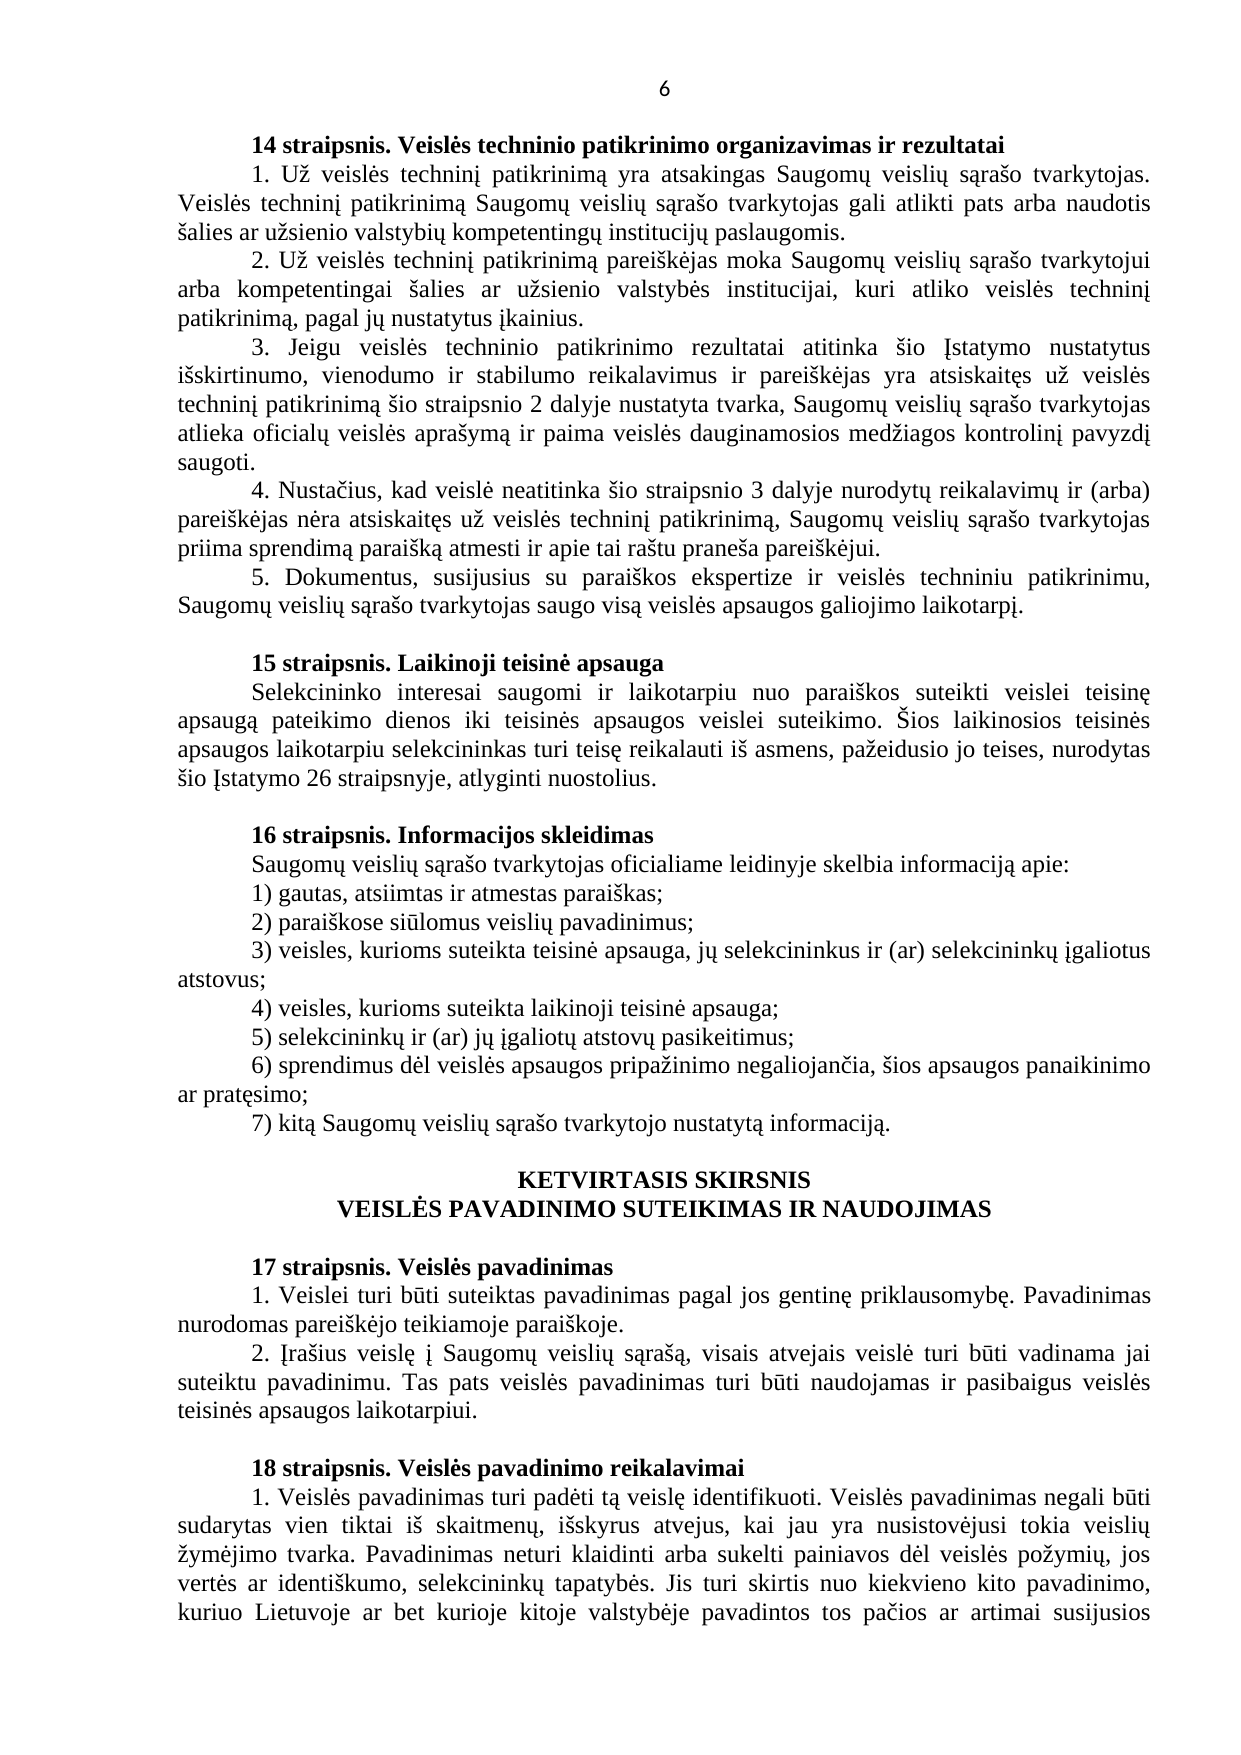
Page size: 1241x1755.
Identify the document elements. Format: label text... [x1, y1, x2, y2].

text KETVIRTASIS SKIRSNIS [177, 1166, 1152, 1194]
text 17 straipsnis. Veislės pavadinimas [177, 1252, 1152, 1281]
text 14 straipsnis. Veislės techninio patikrinimo organizavimas ir rezultatai [177, 131, 1152, 159]
text 1. Veislei turi būti suteiktas pavadinimas pagal jos gentinę priklausomybę. Pavadinimas nurodomas pareiškėjo teikiamoje paraiškoje. [177, 1281, 1152, 1338]
text Saugomų veislių sąrašo tvarkytojas oficialiame leidinyje skelbia informaciją apie: [177, 849, 1152, 878]
text 2) paraiškose siūlomus veislių pavadinimus; [177, 907, 1152, 936]
text 4. Nustačius, kad veislė neatitinka šio straipsnio 3 dalyje nurodytų reikalavimų ir (arba) pareiškėjas nėra atsiskaitęs už veislės techninį patikrinimą, Saugomų veislių sąrašo tvarkytojas priima sprendimą paraišką atmesti ir apie tai raštu praneša pareiškėjui. [177, 476, 1152, 562]
text 1. Veislės pavadinimas turi padėti tą veislę identifikuoti. Veislės pavadinimas negali būti sudarytas vien tiktai iš skaitmenų, išskyrus atvejus, kai jau yra nusistovėjusi tokia veislių žymėjimo tvarka. Pavadinimas neturi klaidinti arba sukelti painiavos dėl veislės požymių, jos vertės ar identiškumo, selekcininkų tapatybės. Jis turi skirtis nuo kiekvieno kito pavadinimo, kuriuo Lietuvoje ar bet kurioje kitoje valstybėje pavadintos tos pačios ar artimai susijusios [177, 1482, 1152, 1626]
text 3) veisles, kurioms suteikta teisinė apsauga, jų selekcininkus ir (ar) selekcininkų įgaliotus atstovus; [177, 936, 1152, 993]
text 5. Dokumentus, susijusius su paraiškos ekspertize ir veislės techniniu patikrinimu, Saugomų veislių sąrašo tvarkytojas saugo visą veislės apsaugos galiojimo laikotarpį. [177, 562, 1152, 619]
text 2. Įrašius veislę į Saugomų veislių sąrašą, visais atvejais veislė turi būti vadinama jai suteiktu pavadinimu. Tas pats veislės pavadinimas turi būti naudojamas ir pasibaigus veislės teisinės apsaugos laikotarpiui. [177, 1338, 1152, 1424]
text 4) veisles, kurioms suteikta laikinoji teisinė apsauga; [177, 993, 1152, 1022]
text 6) sprendimus dėl veislės apsaugos pripažinimo negaliojančia, šios apsaugos panaikinimo ar pratęsimo; [177, 1051, 1152, 1108]
text Selekcininko interesai saugomi ir laikotarpiu nuo paraiškos suteikti veislei teisinę apsaugą pateikimo dienos iki teisinės apsaugos veislei suteikimo. Šios laikinosios teisinės apsaugos laikotarpiu selekcininkas turi teisę reikalauti iš asmens, pažeidusio jo teises, nurodytas šio Įstatymo 26 straipsnyje, atlyginti nuostolius. [177, 677, 1152, 792]
text 3. Jeigu veislės techninio patikrinimo rezultatai atitinka šio Įstatymo nustatytus išskirtinumo, vienodumo ir stabilumo reikalavimus ir pareiškėjas yra atsiskaitęs už veislės techninį patikrinimą šio straipsnio 2 dalyje nustatyta tvarka, Saugomų veislių sąrašo tvarkytojas atlieka oficialų veislės aprašymą ir paima veislės dauginamosios medžiagos kontrolinį pavyzdį saugoti. [177, 332, 1152, 476]
text 18 straipsnis. Veislės pavadinimo reikalavimai [177, 1453, 1152, 1482]
text 16 straipsnis. Informacijos skleidimas [177, 821, 1152, 849]
text 2. Už veislės techninį patikrinimą pareiškėjas moka Saugomų veislių sąrašo tvarkytojui arba kompetentingai šalies ar užsienio valstybės institucijai, kuri atliko veislės techninį patikrinimą, pagal jų nustatytus įkainius. [177, 246, 1152, 332]
text 15 straipsnis. Laikinoji teisinė apsauga [177, 648, 1152, 677]
text 1. Už veislės techninį patikrinimą yra atsakingas Saugomų veislių sąrašo tvarkytojas. Veislės techninį patikrinimą Saugomų veislių sąrašo tvarkytojas gali atlikti pats arba naudotis šalies ar užsienio valstybių kompetentingų institucijų paslaugomis. [177, 159, 1152, 246]
text VEISLĖS PAVADINIMO SUTEIKIMAS IR NAUDOJIMAS [177, 1194, 1152, 1223]
text 7) kitą Saugomų veislių sąrašo tvarkytojo nustatytą informaciją. [177, 1108, 1152, 1137]
text 1) gautas, atsiimtas ir atmestas paraiškas; [177, 878, 1152, 907]
text 5) selekcininkų ir (ar) jų įgaliotų atstovų pasikeitimus; [177, 1022, 1152, 1051]
